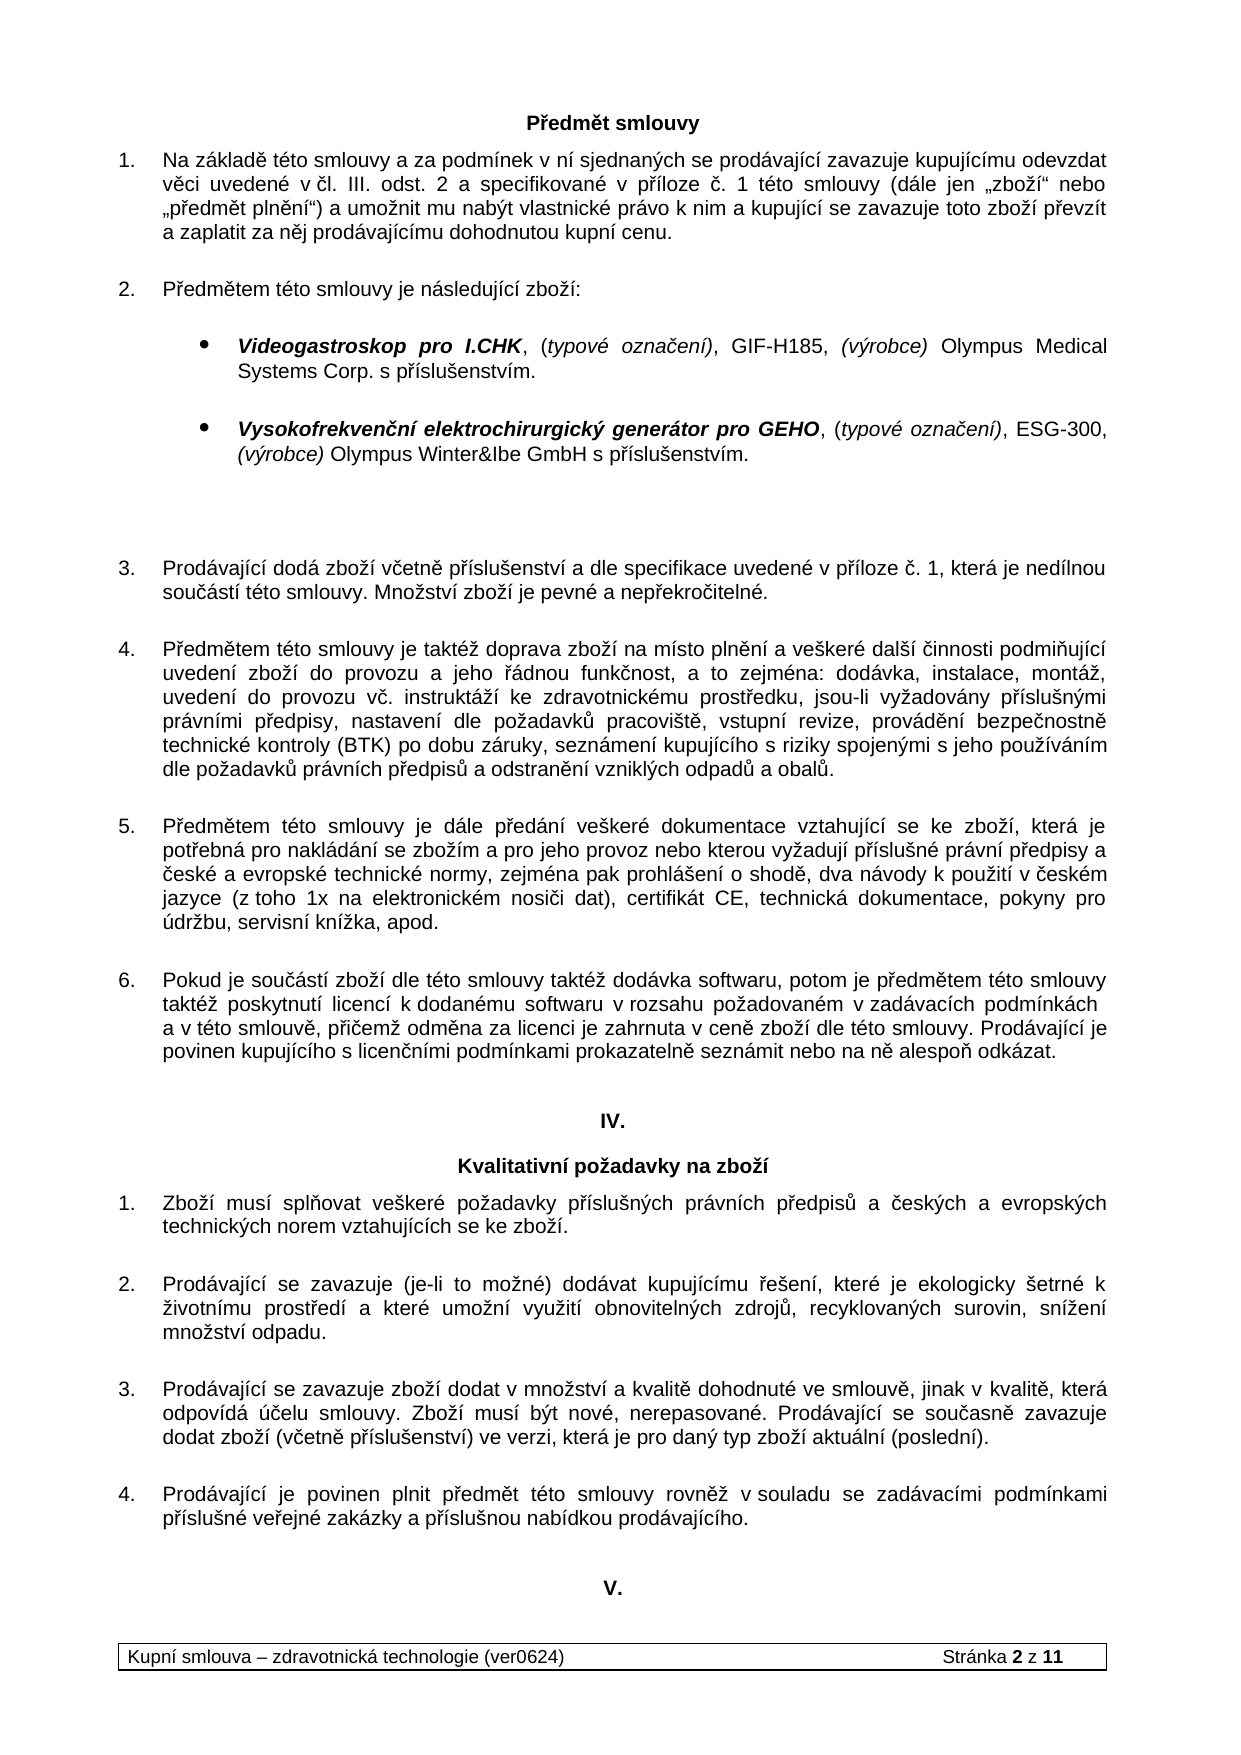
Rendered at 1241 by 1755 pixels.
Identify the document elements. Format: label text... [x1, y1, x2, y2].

list Prodávající se zavazuje zboží dodat v množství a kvalitě dohodnuté ve smlouvě, jinak v kvalitě, která odpovídá účelu smlouvy. Zboží musí být nové, nerepasované. Prodávající se současně zavazuje dodat zboží (včetně příslušenství) ve verzi, která je pro daný typ zboží aktuální (poslední). [118, 1377, 1107, 1449]
list Prodávající je povinen plnit předmět této smlouvy rovněž v souladu se zadávacími podmínkami příslušné veřejné zakázky a příslušnou nabídkou prodávajícího. [118, 1482, 1107, 1530]
list Předmětem této smlouvy je dále předání veškeré dokumentace vztahující se ke zboží, která je potřebná pro nakládání se zbožím a pro jeho provoz nebo kterou vyžadují příslušné právní předpisy a české a evropské technické normy, zejména pak prohlášení o shodě, dva návody k použití v českém jazyce (z toho 1x na elektronickém nosiči dat), certifikát CE, technická dokumentace, pokyny pro údržbu, servisní knížka, apod. [118, 814, 1107, 934]
text V. [118, 1576, 1107, 1600]
list Pokud je součástí zboží dle této smlouvy taktéž dodávka softwaru, potom je předmětem této smlouvy taktéž poskytnutí licencí k dodanému softwaru v rozsahu požadovaném v zadávacích podmínkách a v této smlouvě, přičemž odměna za licenci je zahrnuta v ceně zboží dle této smlouvy. Prodávající je povinen kupujícího s licenčními podmínkami prokazatelně seznámit nebo na ně alespoň odkázat. [118, 967, 1107, 1063]
list Zboží musí splňovat veškeré požadavky příslušných právních předpisů a českých a evropských technických norem vztahujících se ke zboží. [118, 1190, 1107, 1238]
list Předmětem této smlouvy je následující zboží: [118, 277, 1107, 301]
list Vysokofrekvenční elektrochirurgický generátor pro GEHO, (typové označení), ESG-300, (výrobce) Olympus Winter&Ibe GmbH s příslušenstvím. [200, 416, 1107, 465]
text IV. [118, 1109, 1107, 1133]
list Videogastroskop pro I.CHK, (typové označení), GIF-H185, (výrobce) Olympus Medical Systems Corp. s příslušenstvím. [200, 334, 1107, 383]
subtitle Předmět smlouvy [118, 111, 1107, 135]
list Prodávající dodá zboží včetně příslušenství a dle specifikace uvedené v příloze č. 1, která je nedílnou součástí této smlouvy. Množství zboží je pevné a nepřekročitelné. [118, 556, 1107, 604]
text Kvalitativní požadavky na zboží [118, 1154, 1107, 1178]
list Prodávající se zavazuje (je-li to možné) dodávat kupujícímu řešení, které je ekologicky šetrné k životnímu prostředí a které umožní využití obnovitelných zdrojů, recyklovaných surovin, snížení množství odpadu. [118, 1272, 1107, 1343]
list Na základě této smlouvy a za podmínek v ní sjednaných se prodávající zavazuje kupujícímu odevzdat věci uvedené v čl. III. odst. 2 a specifikované v příloze č. 1 této smlouvy (dále jen „zboží“ nebo „předmět plnění“) a umožnit mu nabýt vlastnické právo k nim a kupující se zavazuje toto zboží převzít a zaplatit za něj prodávajícímu dohodnutou kupní cenu. [118, 148, 1107, 243]
list Předmětem této smlouvy je taktéž doprava zboží na místo plnění a veškeré další činnosti podmiňující uvedení zboží do provozu a jeho řádnou funkčnost, a to zejména: dodávka, instalace, montáž, uvedení do provozu vč. instruktáží ke zdravotnickému prostředku, jsou-li vyžadovány příslušnými právními předpisy, nastavení dle požadavků pracoviště, vstupní revize, provádění bezpečnostně technické kontroly (BTK) po dobu záruky, seznámení kupujícího s riziky spojenými s jeho používáním dle požadavků právních předpisů a odstranění vzniklých odpadů a obalů. [118, 637, 1107, 781]
